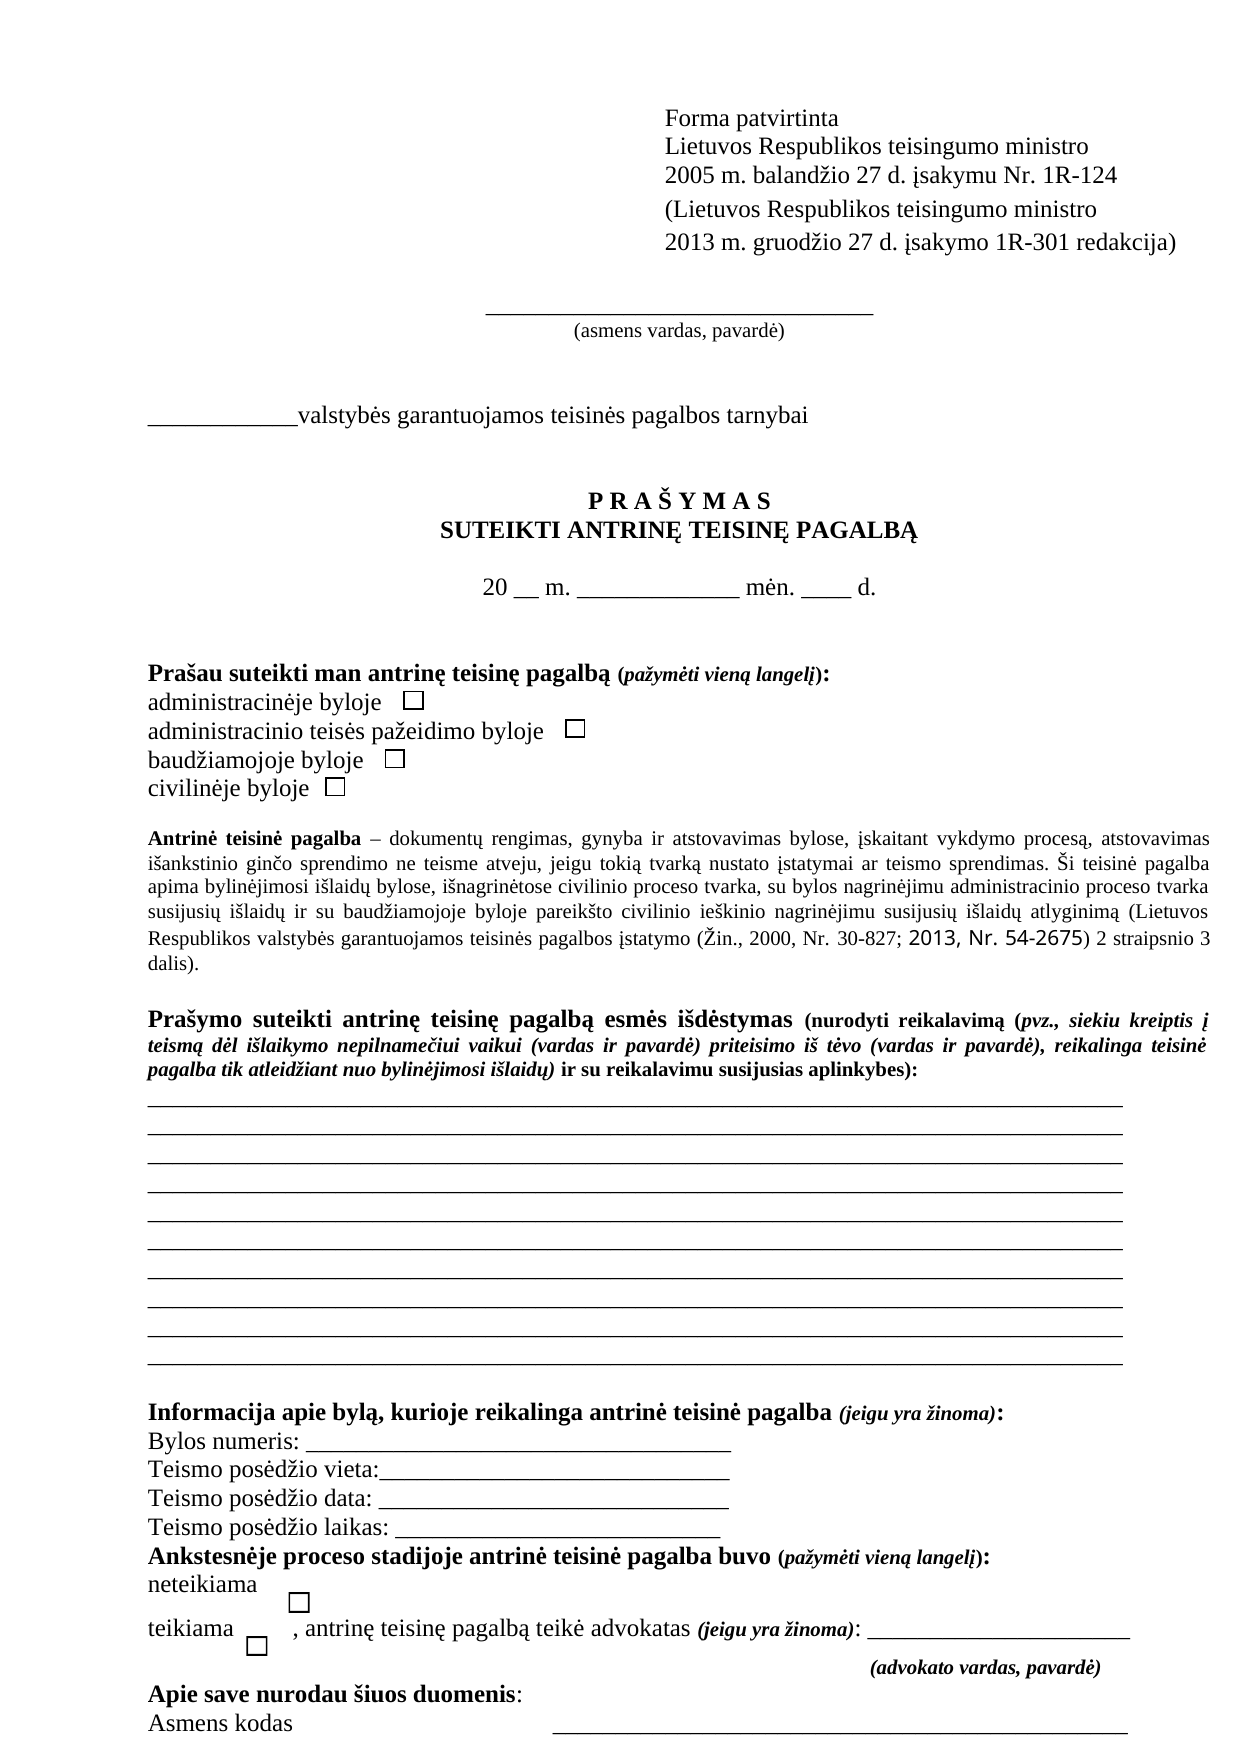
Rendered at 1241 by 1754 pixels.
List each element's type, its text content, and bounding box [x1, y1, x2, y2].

text (advokato vardas, pavardė) [688, 1655, 1211, 1679]
text 20 __ m. _____________ mėn. ____ d. [148, 572, 1211, 601]
text Informacija apie bylą, kurioje reikalinga antrinė teisinė pagalba (jeigu yra žinoma): [148, 1397, 1211, 1426]
text ______________________________________________________________________________ [148, 1138, 1211, 1167]
text Forma patvirtinta [148, 103, 1211, 131]
text ______________________________________________________________________________ [148, 1167, 1211, 1196]
text SUTEIKTI ANTRINĘ TEISINĘ PAGALBĄ [148, 515, 1211, 543]
text 2005 m. balandžio 27 d. įsakymu Nr. 1R-124 [148, 160, 1211, 189]
text ______________________________________________________________________________ [148, 1253, 1211, 1282]
text Antrinė teisinė pagalba – dokumentų rengimas, gynyba ir atstovavimas bylose, įskaitant vykdymo procesą, atstovavimas išankstinio ginčo sprendimo ne teisme atveju, jeigu tokią tvarką nustato įstatymai ar teismo sprendimas. Ši teisinė pagalba apima bylinėjimosi išlaidų bylose, išnagrinėtose civilinio proceso tvarka, su bylos nagrinėjimu administracinio proceso tvarka susijusių išlaidų ir su baudžiamojoje byloje pareikšto civilinio ieškinio nagrinėjimu susijusių išlaidų atlyginimą (Lietuvos Respublikos valstybės garantuojamos teisinės pagalbos įstatymo (Žin., 2000, Nr. 30-827; 2013, Nr. 54-2675) 2 straipsnio 3 dalis). [148, 826, 1211, 975]
text Prašau suteikti man antrinę teisinę pagalbą (pažymėti vieną langelį): [148, 658, 1211, 687]
text P R A Š Y M A S [148, 486, 1211, 515]
text neteikiama [148, 1569, 1211, 1613]
text ______________________________________________________________________________ [148, 1282, 1211, 1311]
text Apie save nurodau šiuos duomenis: [148, 1679, 1211, 1708]
text Bylos numeris: __________________________________ [148, 1426, 1211, 1454]
text Prašymo suteikti antrinę teisinę pagalbą esmės išdėstymas (nurodyti reikalavimą (pvz., siekiu kreiptis į teismą dėl išlaikymo nepilnamečiui vaikui (vardas ir pavardė) priteisimo iš tėvo (vardas ir pavardė), reikalinga teisinė pagalba tik atleidžiant nuo bylinėjimosi išlaidų) ir su reikalavimu susijusias aplinkybes): [148, 1004, 1211, 1081]
text administracinėje byloje [148, 687, 1211, 716]
text Teismo posėdžio laikas: __________________________ [148, 1512, 1211, 1541]
text ______________________________________________________________________________ [148, 1311, 1211, 1339]
text ______________________________________________________________________________ [148, 1224, 1211, 1253]
text Teismo posėdžio vieta:____________________________ [148, 1454, 1211, 1483]
text (asmens vardas, pavardė) [148, 318, 1211, 342]
text ______________________________________________________________________________ [148, 1196, 1211, 1224]
text Teismo posėdžio data: ____________________________ [148, 1483, 1211, 1512]
text ____________valstybės garantuojamos teisinės pagalbos tarnybai [148, 400, 1211, 428]
text ______________________________________________________________________________ [148, 1081, 1211, 1109]
text _______________________________ [148, 289, 1211, 318]
text administracinio teisės pažeidimo byloje [148, 716, 1211, 745]
text Ankstesnėje proceso stadijoje antrinė teisinė pagalba buvo (pažymėti vieną langelį): [148, 1541, 1211, 1569]
text teikiama , antrinę teisinę pagalbą teikė advokatas (jeigu yra žinoma): _____________________ [148, 1613, 1211, 1655]
text Lietuvos Respublikos teisingumo ministro [148, 131, 1211, 160]
text civilinėje byloje [148, 773, 1211, 802]
text Asmens kodas ______________________________________________ [148, 1708, 1211, 1737]
text baudžiamojoje byloje [148, 745, 1211, 773]
text (Lietuvos Respublikos teisingumo ministro [148, 194, 1211, 222]
text ______________________________________________________________________________ [148, 1339, 1211, 1368]
text 2013 m. gruodžio 27 d. įsakymo 1R-301 redakcija) [148, 227, 1211, 256]
text ______________________________________________________________________________ [148, 1109, 1211, 1138]
